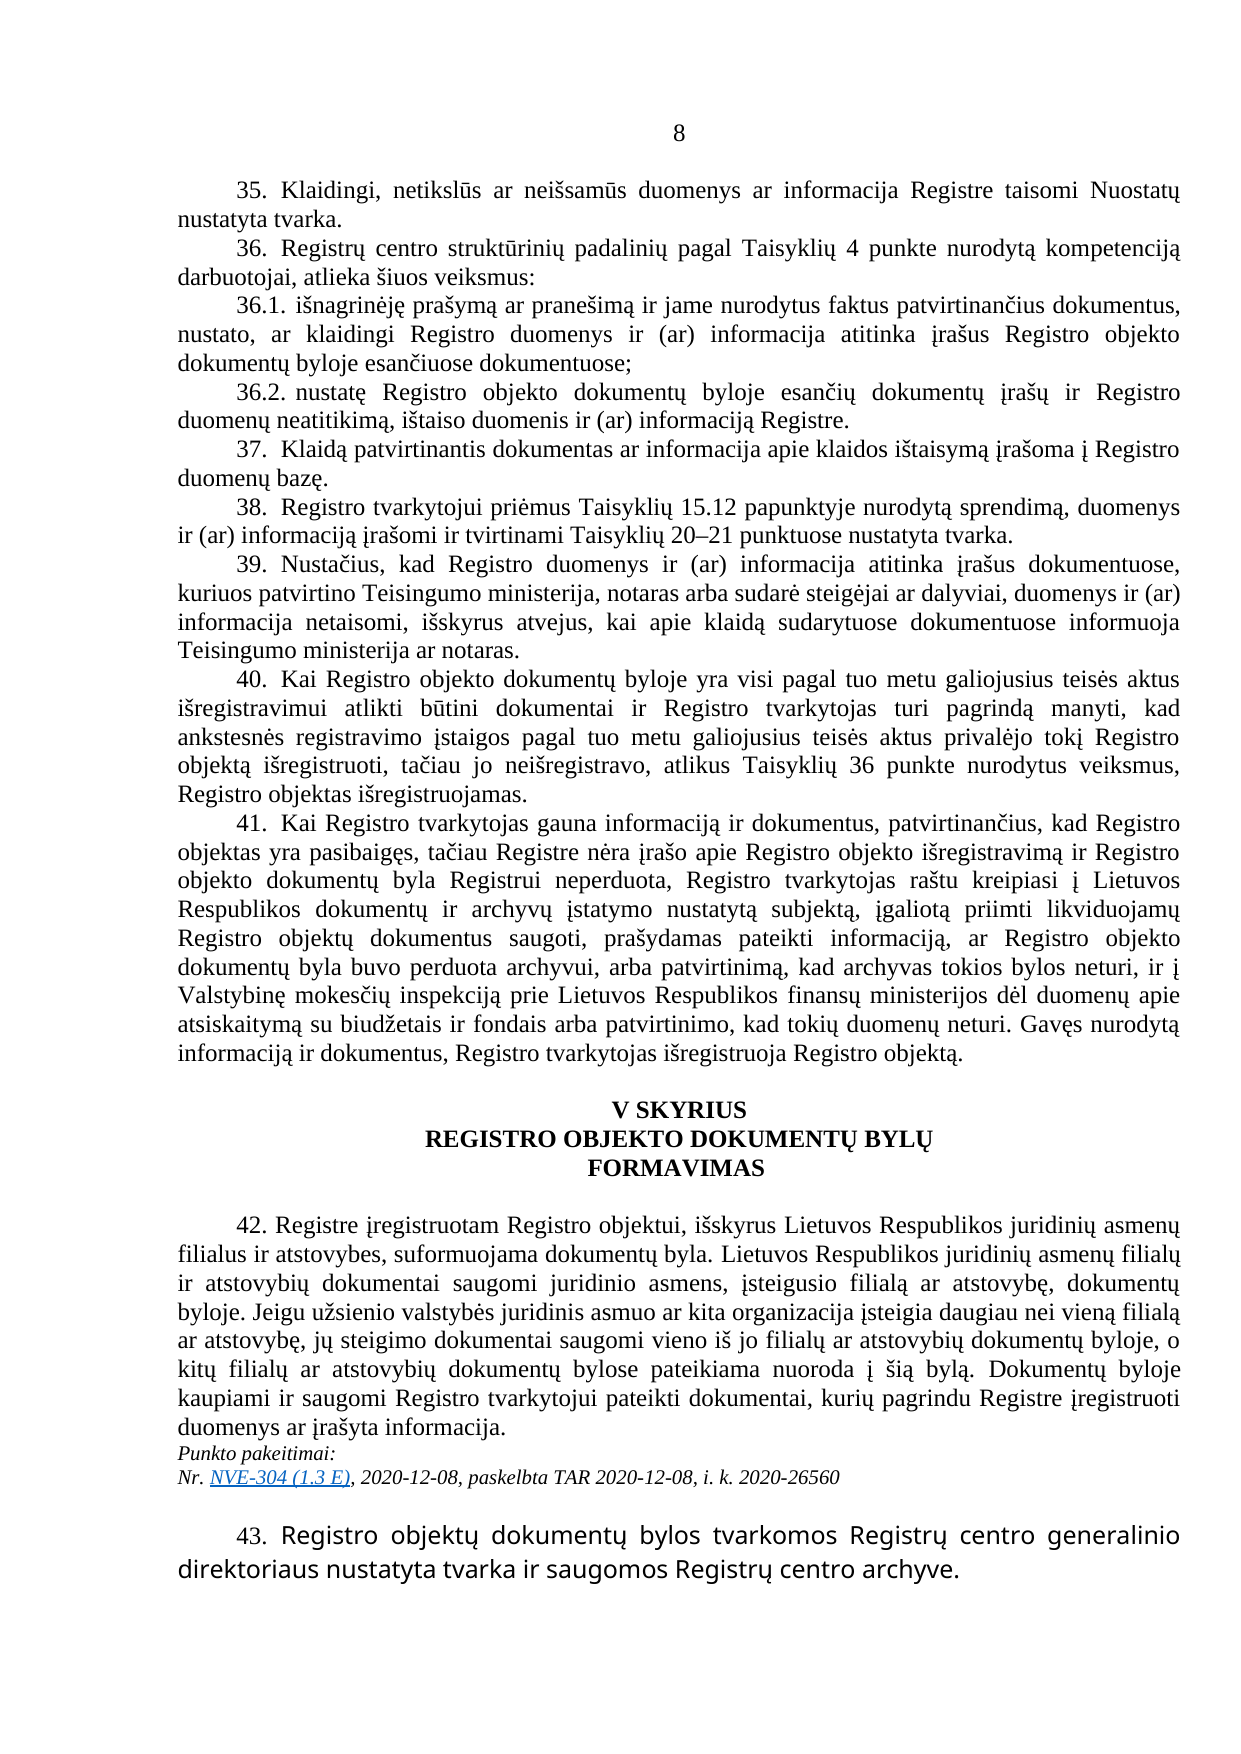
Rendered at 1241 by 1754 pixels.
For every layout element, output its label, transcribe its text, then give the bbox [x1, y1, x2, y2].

text 36. Registrų centro struktūrinių padalinių pagal Taisyklių 4 punkte nurodytą kompetenciją darbuotojai, atlieka šiuos veiksmus: [177, 233, 1181, 291]
text 35. Klaidingi, netikslūs ar neišsamūs duomenys ar informacija Registre taisomi Nuostatų nustatyta tvarka. [177, 176, 1181, 233]
text 42. Registre įregistruotam Registro objektui, išskyrus Lietuvos Respublikos juridinių asmenų filialus ir atstovybes, suformuojama dokumentų byla. Lietuvos Respublikos juridinių asmenų filialų ir atstovybių dokumentai saugomi juridinio asmens, įsteigusio filialą ar atstovybę, dokumentų byloje. Jeigu užsienio valstybės juridinis asmuo ar kita organizacija įsteigia daugiau nei vieną filialą ar atstovybę, jų steigimo dokumentai saugomi vieno iš jo filialų ar atstovybių dokumentų byloje, o kitų filialų ar atstovybių dokumentų bylose pateikiama nuoroda į šią bylą. Dokumentų byloje kaupiami ir saugomi Registro tvarkytojui pateikti dokumentai, kurių pagrindu Registre įregistruoti duomenys ar įrašyta informacija. [177, 1211, 1181, 1441]
text 38. Registro tvarkytojui priėmus Taisyklių 15.12 papunktyje nurodytą sprendimą, duomenys ir (ar) informaciją įrašomi ir tvirtinami Taisyklių 20–21 punktuose nustatyta tvarka. [177, 492, 1181, 549]
text 37. Klaidą patvirtinantis dokumentas ar informacija apie klaidos ištaisymą įrašoma į Registro duomenų bazę. [177, 434, 1181, 492]
text 39. Nustačius, kad Registro duomenys ir (ar) informacija atitinka įrašus dokumentuose, kuriuos patvirtino Teisingumo ministerija, notaras arba sudarė steigėjai ar dalyviai, duomenys ir (ar) informacija netaisomi, išskyrus atvejus, kai apie klaidą sudarytuose dokumentuose informuoja Teisingumo ministerija ar notaras. [177, 549, 1181, 664]
text REGISTRO OBJEKTO dokumentų bylų [177, 1124, 1181, 1153]
text formavimas [177, 1153, 1181, 1182]
text 41. Kai Registro tvarkytojas gauna informaciją ir dokumentus, patvirtinančius, kad Registro objektas yra pasibaigęs, tačiau Registre nėra įrašo apie Registro objekto išregistravimą ir Registro objekto dokumentų byla Registrui neperduota, Registro tvarkytojas raštu kreipiasi į Lietuvos Respublikos dokumentų ir archyvų įstatymo nustatytą subjektą, įgaliotą priimti likviduojamų Registro objektų dokumentus saugoti, prašydamas pateikti informaciją, ar Registro objekto dokumentų byla buvo perduota archyvui, arba patvirtinimą, kad archyvas tokios bylos neturi, ir į Valstybinę mokesčių inspekciją prie Lietuvos Respublikos finansų ministerijos dėl duomenų apie atsiskaitymą su biudžetais ir fondais arba patvirtinimo, kad tokių duomenų neturi. Gavęs nurodytą informaciją ir dokumentus, Registro tvarkytojas išregistruoja Registro objektą. [177, 808, 1181, 1067]
text Nr. NVE-304 (1.3 E), 2020-12-08, paskelbta TAR 2020-12-08, i. k. 2020-26560 [177, 1465, 1181, 1489]
text 36.2. nustatę Registro objekto dokumentų byloje esančių dokumentų įrašų ir Registro duomenų neatitikimą, ištaiso duomenis ir (ar) informaciją Registre. [177, 377, 1181, 434]
text 36.1. išnagrinėję prašymą ar pranešimą ir jame nurodytus faktus patvirtinančius dokumentus, nustato, ar klaidingi Registro duomenys ir (ar) informacija atitinka įrašus Registro objekto dokumentų byloje esančiuose dokumentuose; [177, 291, 1181, 377]
text Punkto pakeitimai: [177, 1441, 1181, 1465]
text 43. Registro objektų dokumentų bylos tvarkomos Registrų centro generalinio direktoriaus nustatyta tvarka ir saugomos Registrų centro archyve. [177, 1517, 1181, 1586]
text V SKYRIUS [177, 1096, 1181, 1124]
text 40. Kai Registro objekto dokumentų byloje yra visi pagal tuo metu galiojusius teisės aktus išregistravimui atlikti būtini dokumentai ir Registro tvarkytojas turi pagrindą manyti, kad ankstesnės registravimo įstaigos pagal tuo metu galiojusius teisės aktus privalėjo tokį Registro objektą išregistruoti, tačiau jo neišregistravo, atlikus Taisyklių 36 punkte nurodytus veiksmus, Registro objektas išregistruojamas. [177, 664, 1181, 808]
